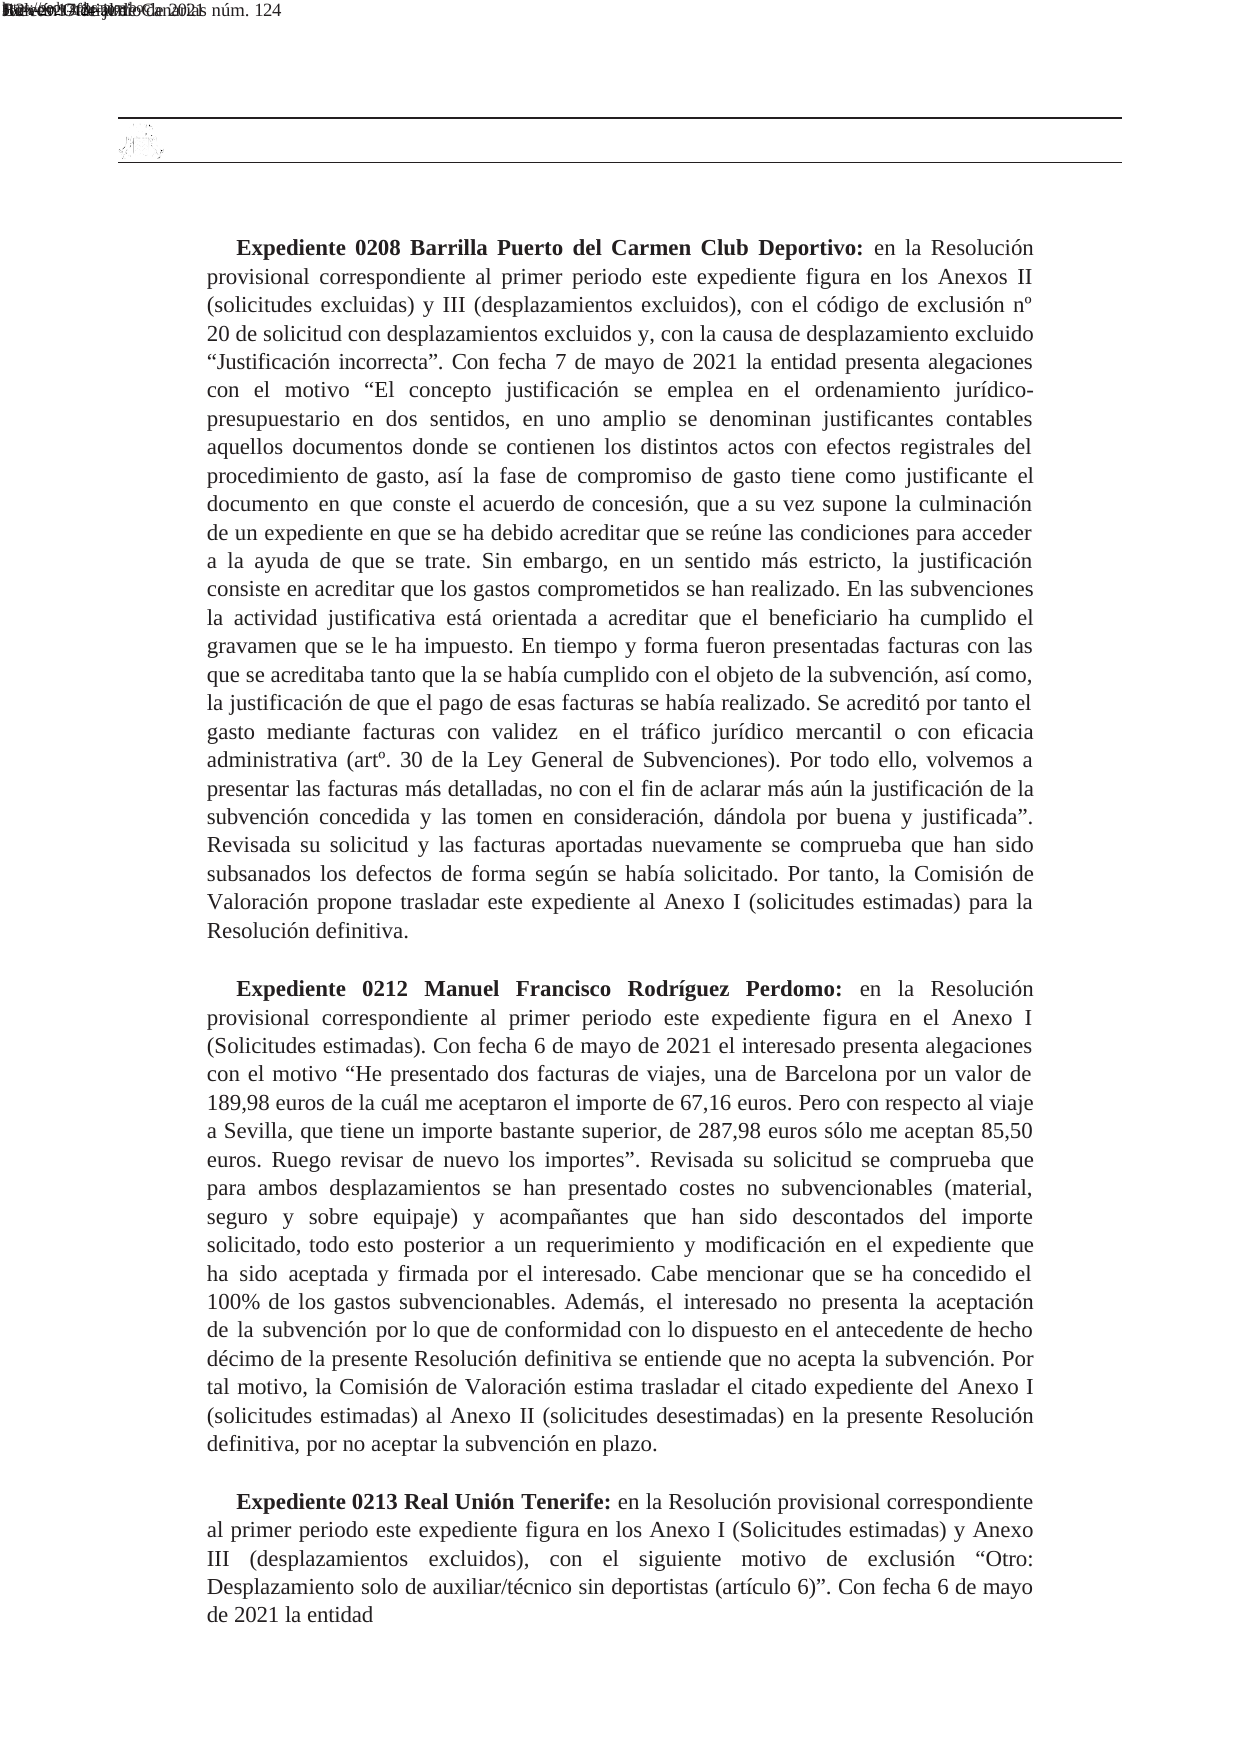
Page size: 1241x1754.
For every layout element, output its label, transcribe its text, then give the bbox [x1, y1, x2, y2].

text Expediente 0208 Barrilla Puerto del Carmen Club Deportivo: en la Resolución provisional correspondiente al primer periodo este expediente figura en los Anexos II (solicitudes excluidas) y III (desplazamientos excluidos), con el código de exclusión nº 20 de solicitud con desplazamientos excluidos y, con la causa de desplazamiento excluido “Justificación incorrecta”. Con fecha 7 de mayo de 2021 la entidad presenta alegaciones con el motivo “El concepto justificación se emplea en el ordenamiento jurídico-presupuestario en dos sentidos, en uno amplio se denominan justificantes contables aquellos documentos donde se contienen los distintos actos con efectos registrales del procedimiento de gasto, así la fase de compromiso de gasto tiene como justificante el documento en que conste el acuerdo de concesión, que a su vez supone la culminación de un expediente en que se ha debido acreditar que se reúne las condiciones para acceder a la ayuda de que se trate. Sin embargo, en un sentido más estricto, la justificación consiste en acreditar que los gastos comprometidos se han realizado. En las subvenciones la actividad justificativa está orientada a acreditar que el beneficiario ha cumplido el gravamen que se le ha impuesto. En tiempo y forma fueron presentadas facturas con las que se acreditaba tanto que la se había cumplido con el objeto de la subvención, así como, la justificación de que el pago de esas facturas se había realizado. Se acreditó por tanto el gasto mediante facturas con validez en el tráfico jurídico mercantil o con eficacia administrativa (artº. 30 de la Ley General de Subvenciones). Por todo ello, volvemos a presentar las facturas más detalladas, no con el fin de aclarar más aún la justificación de la subvención concedida y las tomen en consideración, dándola por buena y justificada”. Revisada su solicitud y las facturas aportadas nuevamente se comprueba que han sido subsanados los defectos de forma según se había solicitado. Por tanto, la Comisión de Valoración propone trasladar este expediente al Anexo I (solicitudes estimadas) para la Resolución definitiva. [207, 234, 1034, 943]
text Expediente 0213 Real Unión Tenerife: en la Resolución provisional correspondiente al primer periodo este expediente figura en los Anexo I (Solicitudes estimadas) y Anexo III (desplazamientos excluidos), con el siguiente motivo de exclusión “Otro: Desplazamiento solo de auxiliar/técnico sin deportistas (artículo 6)”. Con fecha 6 de mayo de 2021 la entidad [207, 1488, 1034, 1628]
picture [118, 123, 164, 159]
text Expediente 0212 Manuel Francisco Rodríguez Perdomo: en la Resolución provisional correspondiente al primer periodo este expediente figura en el Anexo I (Solicitudes estimadas). Con fecha 6 de mayo de 2021 el interesado presenta alegaciones con el motivo “He presentado dos facturas de viajes, una de Barcelona por un valor de 189,98 euros de la cuál me aceptaron el importe de 67,16 euros. Pero con respecto al viaje a Sevilla, que tiene un importe bastante superior, de 287,98 euros sólo me aceptan 85,50 euros. Ruego revisar de nuevo los importes”. Revisada su solicitud se comprueba que para ambos desplazamientos se han presentado costes no subvencionables (material, seguro y sobre equipaje) y acompañantes que han sido descontados del importe solicitado, todo esto posterior a un requerimiento y modificación en el expediente que ha sido aceptada y firmada por el interesado. Cabe mencionar que se ha concedido el 100% de los gastos subvencionables. Además, el interesado no presenta la aceptación de la subvención por lo que de conformidad con lo dispuesto en el antecedente de hecho décimo de la presente Resolución definitiva se entiende que no acepta la subvención. Por tal motivo, la Comisión de Valoración estima trasladar el citado expediente del Anexo I (solicitudes estimadas) al Anexo II (solicitudes desestimadas) en la presente Resolución definitiva, por no aceptar la subvención en plazo. [207, 975, 1034, 1457]
